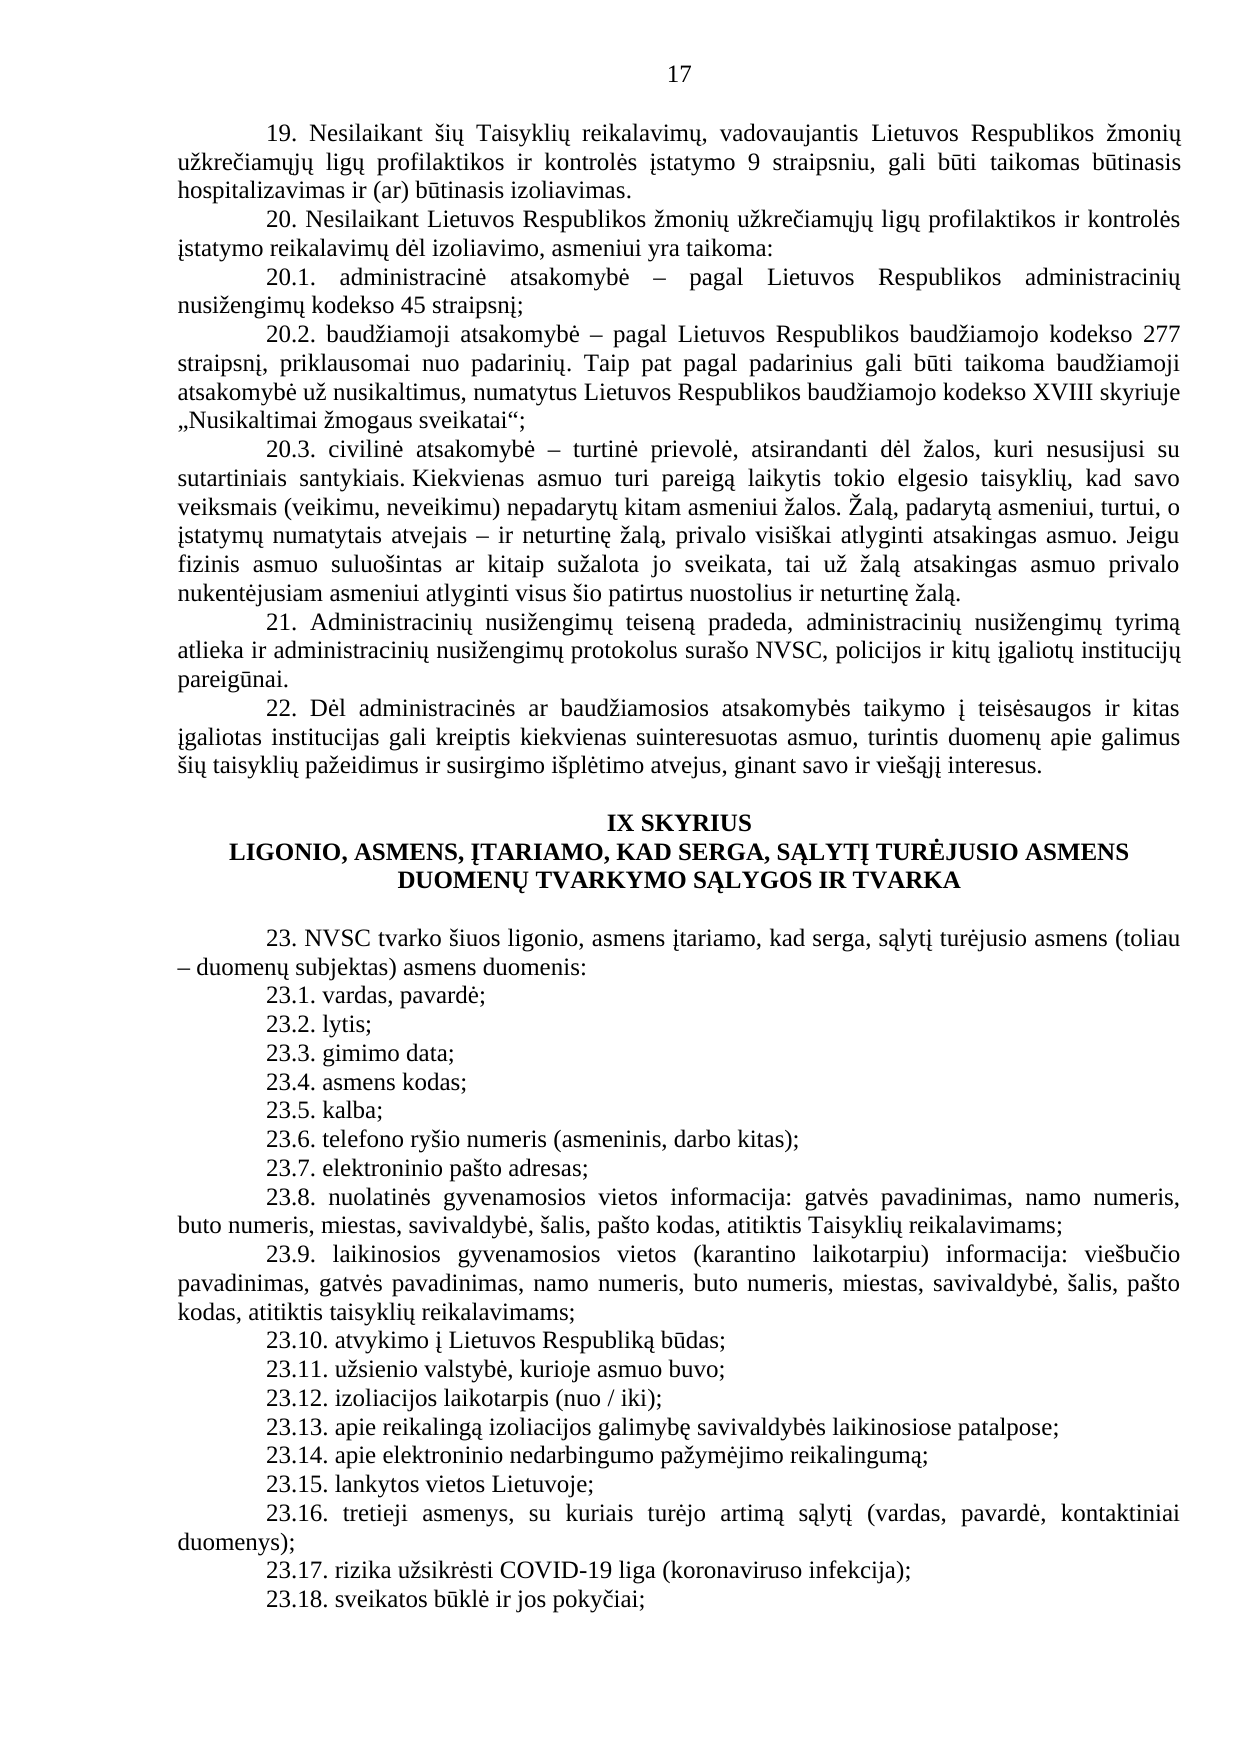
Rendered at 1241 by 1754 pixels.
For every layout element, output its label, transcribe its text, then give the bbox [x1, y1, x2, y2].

text 20.2. baudžiamoji atsakomybė – pagal Lietuvos Respublikos baudžiamojo kodekso 277 straipsnį, priklausomai nuo padarinių. Taip pat pagal padarinius gali būti taikoma baudžiamoji atsakomybė už nusikaltimus, numatytus Lietuvos Respublikos baudžiamojo kodekso XVIII skyriuje „Nusikaltimai žmogaus sveikatai“; [177, 319, 1181, 434]
text 23.9. laikinosios gyvenamosios vietos (karantino laikotarpiu) informacija: viešbučio pavadinimas, gatvės pavadinimas, namo numeris, buto numeris, miestas, savivaldybė, šalis, pašto kodas, atitiktis taisyklių reikalavimams; [177, 1239, 1181, 1326]
text 22. Dėl administracinės ar baudžiamosios atsakomybės taikymo į teisėsaugos ir kitas įgaliotas institucijas gali kreiptis kiekvienas suinteresuotas asmuo, turintis duomenų apie galimus šių taisyklių pažeidimus ir susirgimo išplėtimo atvejus, ginant savo ir viešąjį interesus. [177, 693, 1181, 779]
text 23.16. tretieji asmenys, su kuriais turėjo artimą sąlytį (vardas, pavardė, kontaktiniai duomenys); [177, 1498, 1181, 1556]
text 20.1. administracinė atsakomybė – pagal Lietuvos Respublikos administracinių nusižengimų kodekso 45 straipsnį; [177, 262, 1181, 319]
text 19. Nesilaikant šių Taisyklių reikalavimų, vadovaujantis Lietuvos Respublikos žmonių užkrečiamųjų ligų profilaktikos ir kontrolės įstatymo 9 straipsniu, gali būti taikomas būtinasis hospitalizavimas ir (ar) būtinasis izoliavimas. [177, 118, 1181, 204]
text 23.5. kalba; [177, 1096, 1181, 1124]
text 23.18. sveikatos būklė ir jos pokyčiai; [177, 1584, 1181, 1613]
text 23.2. lytis; [177, 1009, 1181, 1038]
text IX skyrius [177, 808, 1181, 837]
text 23.6. telefono ryšio numeris (asmeninis, darbo kitas); [177, 1124, 1181, 1153]
text 20.3. civilinė atsakomybė – turtinė prievolė, atsirandanti dėl žalos, kuri nesusijusi su sutartiniais santykiais. Kiekvienas asmuo turi pareigą laikytis tokio elgesio taisyklių, kad savo veiksmais (veikimu, neveikimu) nepadarytų kitam asmeniui žalos. Žalą, padarytą asmeniui, turtui, o įstatymų numatytais atvejais – ir neturtinę žalą, privalo visiškai atlyginti atsakingas asmuo. Jeigu fizinis asmuo suluošintas ar kitaip sužalota jo sveikata, tai už žalą atsakingas asmuo privalo nukentėjusiam asmeniui atlyginti visus šio patirtus nuostolius ir neturtinę žalą. [177, 434, 1181, 607]
text 23.4. asmens kodas; [177, 1067, 1181, 1096]
text 23.7. elektroninio pašto adresas; [177, 1153, 1181, 1182]
text 21. Administracinių nusižengimų teiseną pradeda, administracinių nusižengimų tyrimą atlieka ir administracinių nusižengimų protokolus surašo NVSC, policijos ir kitų įgaliotų institucijų pareigūnai. [177, 607, 1181, 693]
text 23.14. apie elektroninio nedarbingumo pažymėjimo reikalingumą; [177, 1441, 1181, 1469]
text 23.17. rizika užsikrėsti COVID-19 liga (koronaviruso infekcija); [177, 1556, 1181, 1584]
text 23.13. apie reikalingą izoliacijos galimybę savivaldybės laikinosiose patalpose; [177, 1412, 1181, 1441]
text 23. NVSC tvarko šiuos ligonio, asmens įtariamo, kad serga, sąlytį turėjusio asmens (toliau – duomenų subjektas) asmens duomenis: [177, 923, 1181, 981]
text LIGONIo, AsMENs, įtariamo, KAD SERGA, sąlytį turėjusio asmens duomenų tvarkymo sąlygos ir tvarka [177, 837, 1181, 894]
text 23.15. lankytos vietos Lietuvoje; [177, 1469, 1181, 1498]
text 23.11. užsienio valstybė, kurioje asmuo buvo; [177, 1354, 1181, 1383]
text 23.8. nuolatinės gyvenamosios vietos informacija: gatvės pavadinimas, namo numeris, buto numeris, miestas, savivaldybė, šalis, pašto kodas, atitiktis Taisyklių reikalavimams; [177, 1182, 1181, 1239]
text 20. Nesilaikant Lietuvos Respublikos žmonių užkrečiamųjų ligų profilaktikos ir kontrolės įstatymo reikalavimų dėl izoliavimo, asmeniui yra taikoma: [177, 204, 1181, 262]
text 23.10. atvykimo į Lietuvos Respubliką būdas; [177, 1326, 1181, 1354]
text 23.12. izoliacijos laikotarpis (nuo / iki); [177, 1383, 1181, 1412]
text 23.3. gimimo data; [177, 1038, 1181, 1067]
text 23.1. vardas, pavardė; [177, 981, 1181, 1009]
